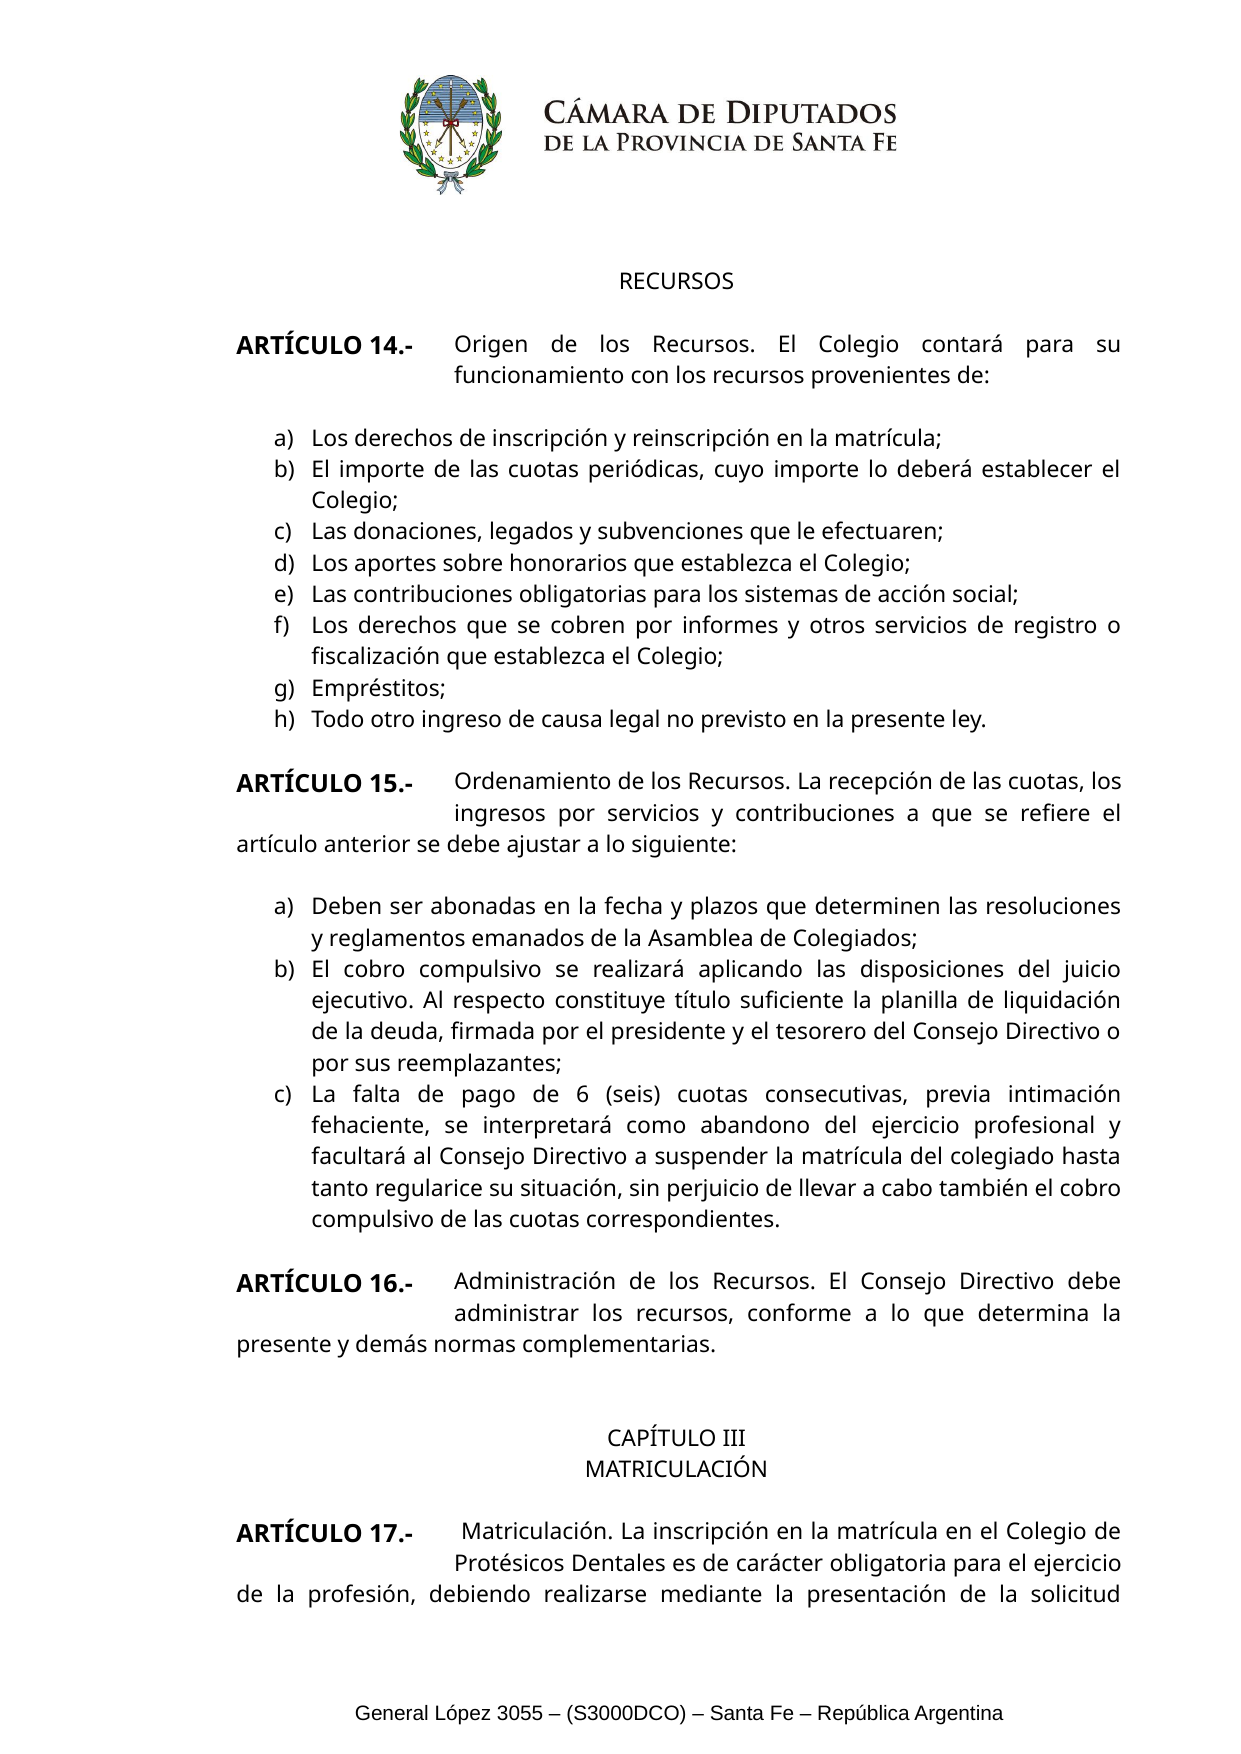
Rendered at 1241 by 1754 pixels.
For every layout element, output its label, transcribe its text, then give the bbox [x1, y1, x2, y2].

picture [399, 75, 897, 199]
text Matriculación. La inscripción en la matrícula en el Colegio de Protésicos Dentales es de carácter obligatoria para el ejercicio de la profesión, debiendo realizarse mediante la presentación de la solicitud [236, 1515, 1122, 1609]
list Los aportes sobre honorarios que establezca el Colegio; [274, 547, 1122, 578]
text Origen de los Recursos. El Colegio contará para su funcionamiento con los recursos provenientes de: [236, 328, 1122, 390]
list Las contribuciones obligatorias para los sistemas de acción social; [274, 578, 1122, 609]
table_header ARTÍCULO 14.- [236, 328, 454, 378]
text MATRICULACIÓN [236, 1453, 1122, 1484]
list El cobro compulsivo se realizará aplicando las disposiciones del juicio ejecutivo. Al respecto constituye título suficiente la planilla de liquidación de la deuda, firmada por el presidente y el tesorero del Consejo Directivo o por sus reemplazantes; [274, 953, 1122, 1078]
table_header ARTÍCULO 15.- [236, 765, 454, 816]
list Deben ser abonadas en la fecha y plazos que determinen las resoluciones y reglamentos emanados de la Asamblea de Colegiados; [274, 890, 1122, 953]
list Empréstitos; [274, 672, 1122, 703]
list Todo otro ingreso de causa legal no previsto en la presente ley. [274, 703, 1122, 734]
table_header ARTÍCULO 17.- [236, 1515, 454, 1566]
list Los derechos de inscripción y reinscripción en la matrícula; [274, 422, 1122, 453]
text Administración de los Recursos. El Consejo Directivo debe administrar los recursos, conforme a lo que determina la presente y demás normas complementarias. [236, 1265, 1122, 1359]
list Los derechos que se cobren por informes y otros servicios de registro o fiscalización que establezca el Colegio; [274, 609, 1122, 672]
list La falta de pago de 6 (seis) cuotas consecutivas, previa intimación fehaciente, se interpretará como abandono del ejercicio profesional y facultará al Consejo Directivo a suspender la matrícula del colegiado hasta tanto regularice su situación, sin perjuicio de llevar a cabo también el cobro compulsivo de las cuotas correspondientes. [274, 1078, 1122, 1234]
text Ordenamiento de los Recursos. La recepción de las cuotas, los ingresos por servicios y contribuciones a que se refiere el artículo anterior se debe ajustar a lo siguiente: [236, 765, 1122, 859]
text RECURSOS [236, 265, 1122, 297]
list Las donaciones, legados y subvenciones que le efectuaren; [274, 515, 1122, 547]
table_header ARTÍCULO 16.- [236, 1265, 454, 1316]
list El importe de las cuotas periódicas, cuyo importe lo deberá establecer el Colegio; [274, 453, 1122, 515]
text CAPÍTULO III [236, 1422, 1122, 1453]
